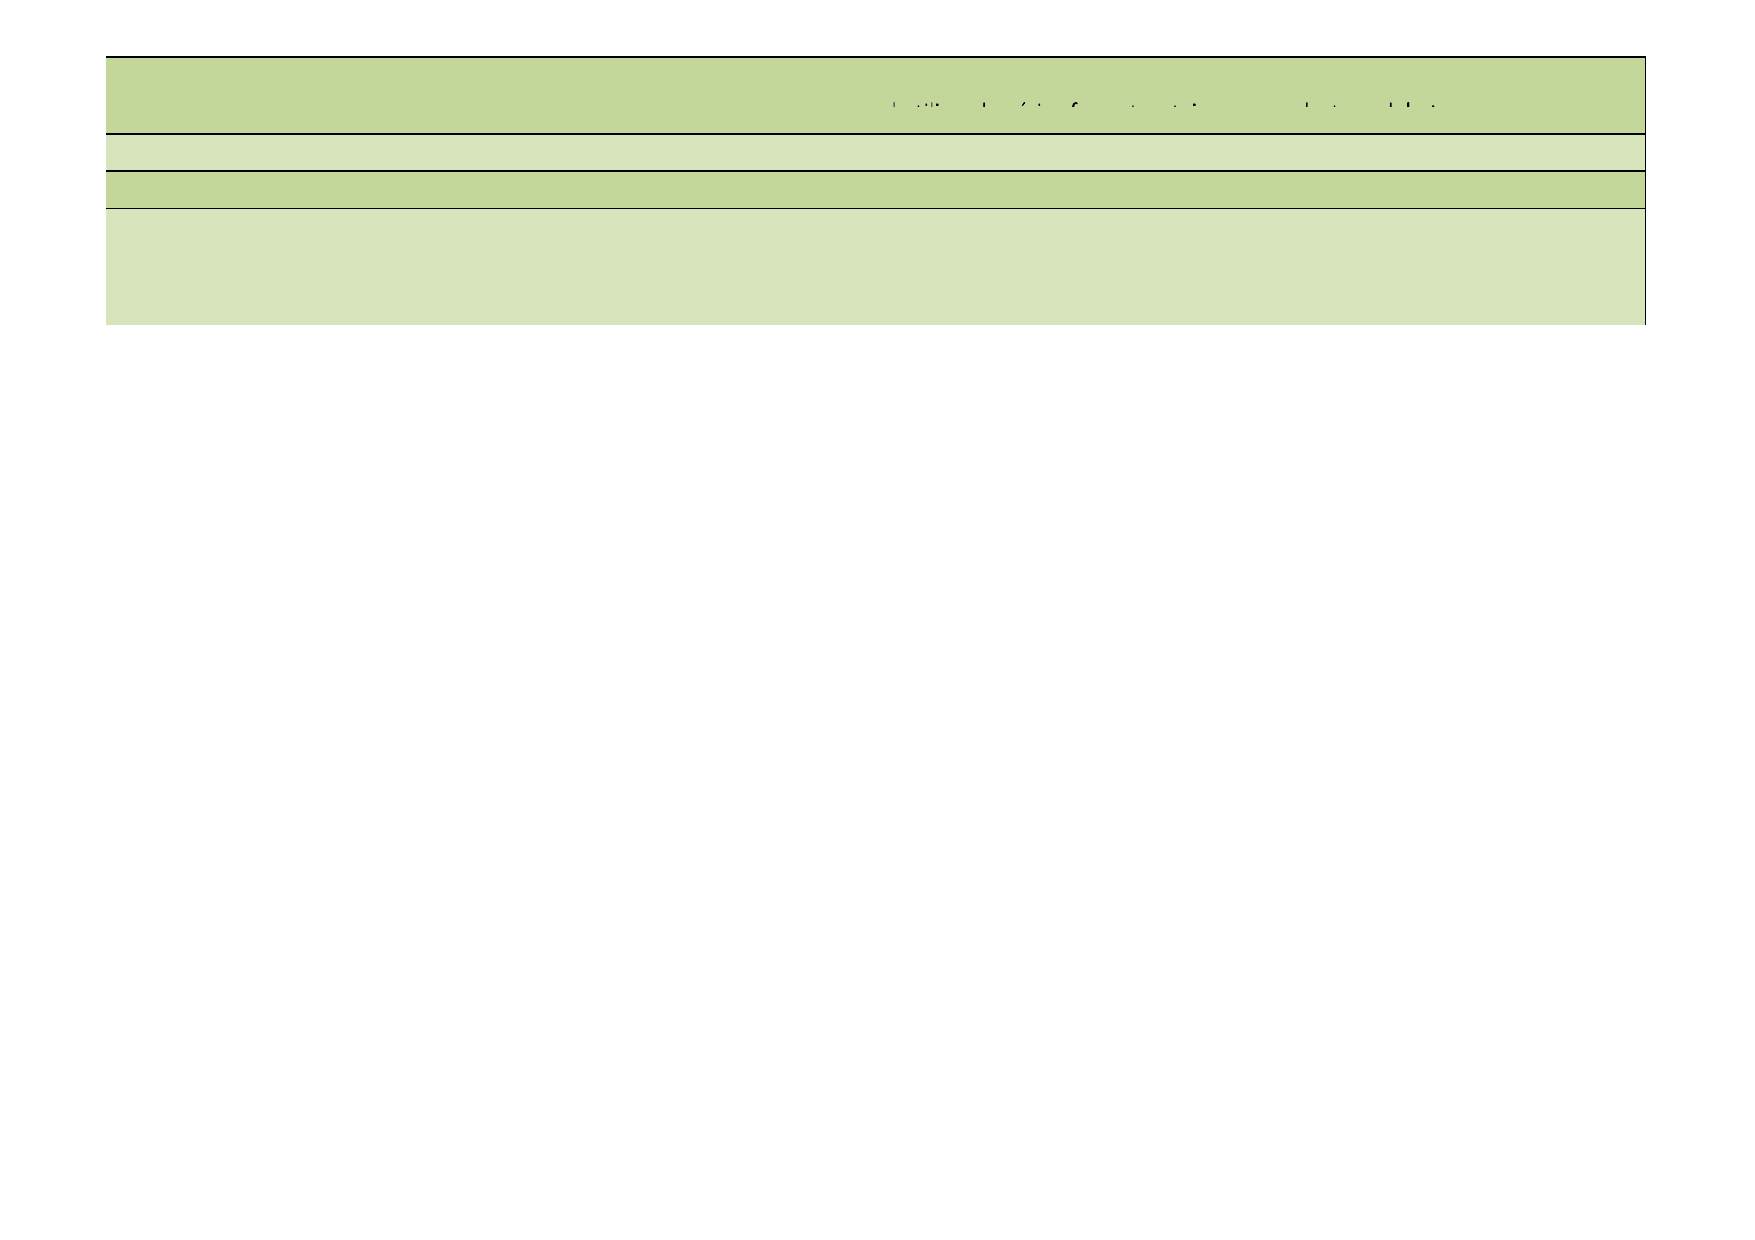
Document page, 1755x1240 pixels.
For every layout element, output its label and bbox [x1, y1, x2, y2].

table_cell [106, 209, 1645, 325]
table_cell [106, 135, 1645, 170]
table_cell [106, 172, 1645, 208]
table_header [106, 58, 1645, 133]
